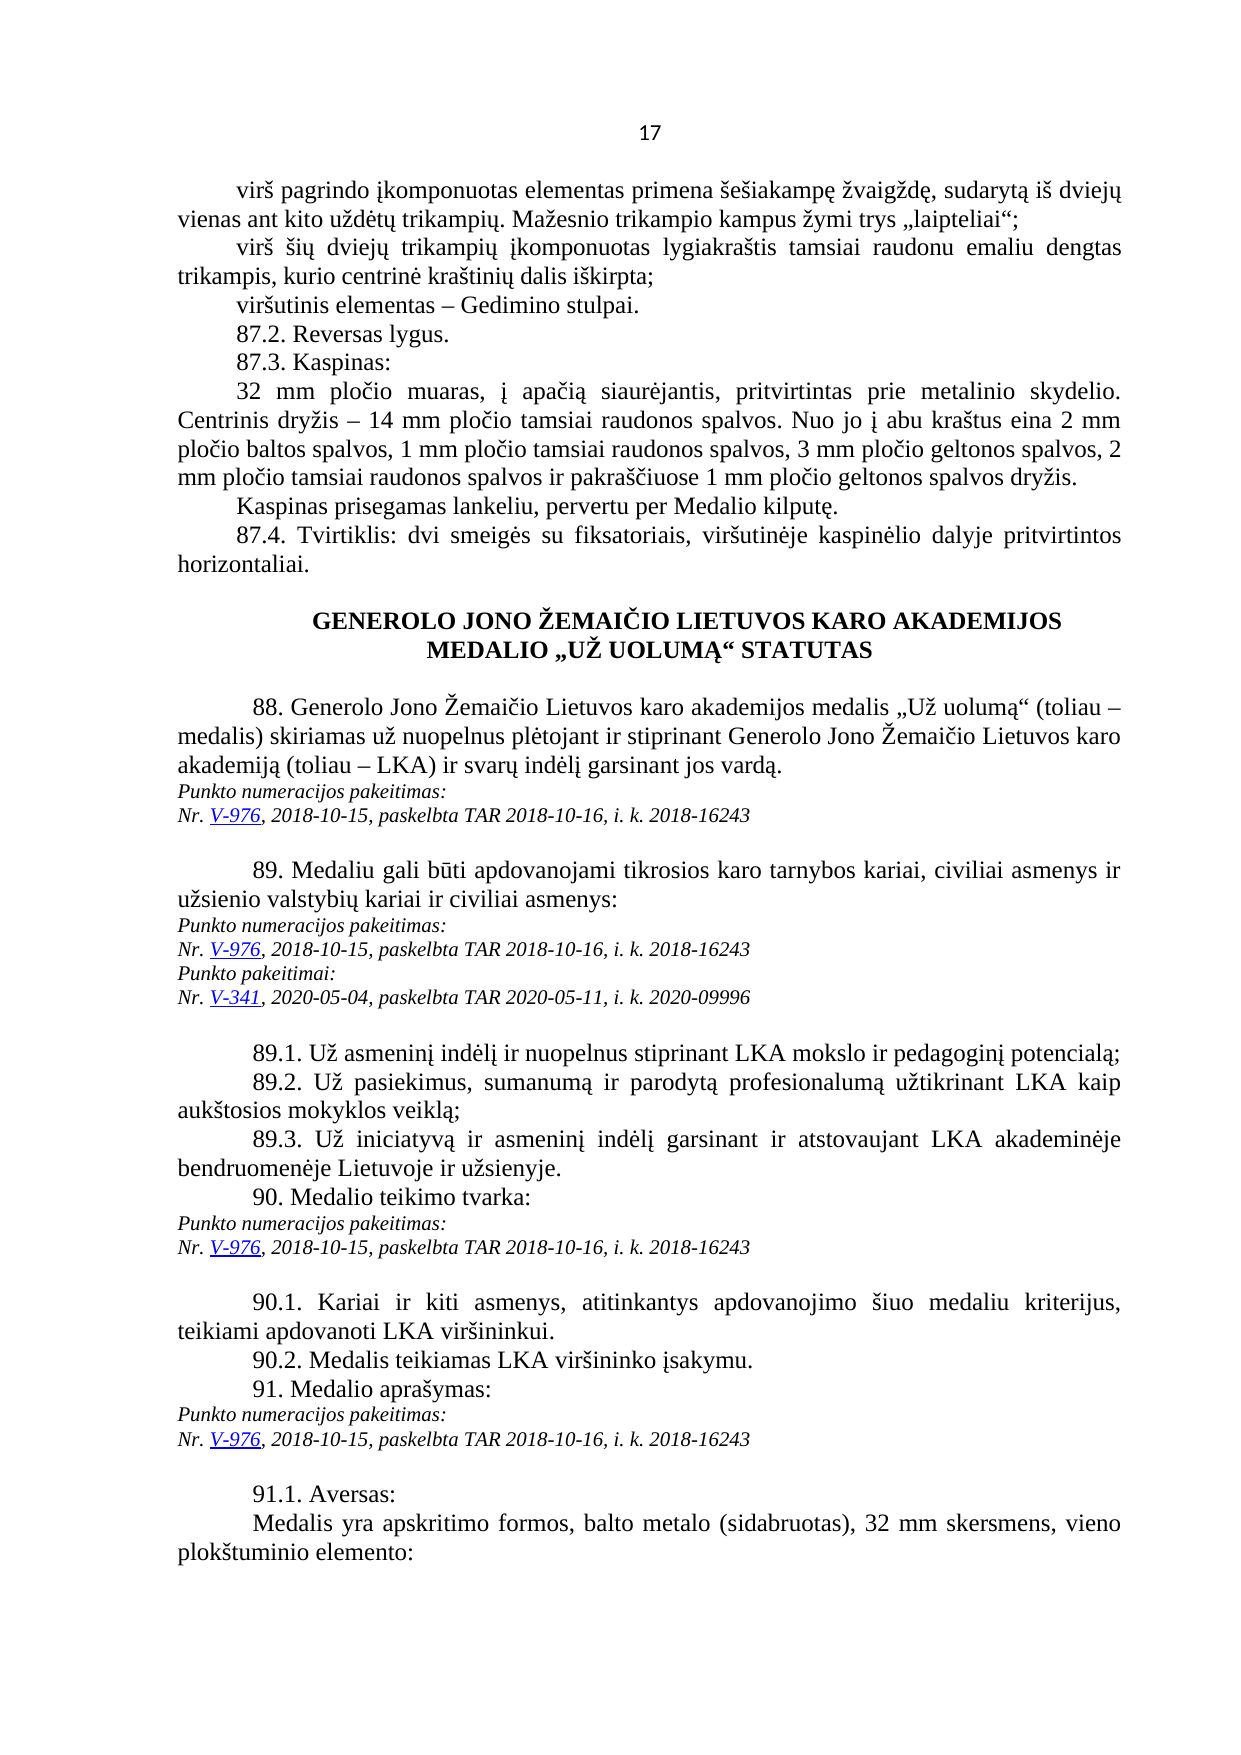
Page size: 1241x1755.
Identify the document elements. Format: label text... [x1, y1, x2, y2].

text Nr. V-976, 2018-10-15, paskelbta TAR 2018-10-16, i. k. 2018-16243 [177, 937, 1122, 961]
text 89.1. Už asmeninį indėlį ir nuopelnus stiprinant LKA mokslo ir pedagoginį potencialą; [177, 1038, 1122, 1067]
text 91.1. Aversas: [177, 1479, 1122, 1508]
text Nr. V-976, 2018-10-15, paskelbta TAR 2018-10-16, i. k. 2018-16243 [177, 1426, 1122, 1451]
text 90. Medalio teikimo tvarka: [177, 1182, 1122, 1211]
text Nr. V-341, 2020-05-04, paskelbta TAR 2020-05-11, i. k. 2020-09996 [177, 985, 1122, 1009]
text Punkto pakeitimai: [177, 961, 1122, 985]
text 89.2. Už pasiekimus, sumanumą ir parodytą profesionalumą užtikrinant LKA kaip aukštosios mokyklos veiklą; [177, 1067, 1122, 1124]
text 87.4. Tvirtiklis: dvi smeigės su fiksatoriais, viršutinėje kaspinėlio dalyje pritvirtintos horizontaliai. [177, 520, 1122, 577]
text Punkto numeracijos pakeitimas: [177, 779, 1122, 803]
text 89.3. Už iniciatyvą ir asmeninį indėlį garsinant ir atstovaujant LKA akademinėje bendruomenėje Lietuvoje ir užsienyje. [177, 1124, 1122, 1182]
text Nr. V-976, 2018-10-15, paskelbta TAR 2018-10-16, i. k. 2018-16243 [177, 803, 1122, 827]
text Punkto numeracijos pakeitimas: [177, 913, 1122, 937]
text 88. Generolo Jono Žemaičio Lietuvos karo akademijos medalis „Už uolumą“ (toliau – medalis) skiriamas už nuopelnus plėtojant ir stiprinant Generolo Jono Žemaičio Lietuvos karo akademiją (toliau – LKA) ir svarų indėlį garsinant jos vardą. [177, 692, 1122, 779]
text Nr. V-976, 2018-10-15, paskelbta TAR 2018-10-16, i. k. 2018-16243 [177, 1234, 1122, 1259]
text GENEROLO JONO ŽEMAIČIO LIETUVOS KARO AKADEMIJOS MEDALIO „UŽ UOLUMĄ“ STATUTAS [177, 606, 1122, 664]
text viršutinis elementas – Gedimino stulpai. [177, 290, 1122, 319]
text 90.1. Kariai ir kiti asmenys, atitinkantys apdovanojimo šiuo medaliu kriterijus, teikiami apdovanoti LKA viršininkui. [177, 1287, 1122, 1345]
text 89. Medaliu gali būti apdovanojami tikrosios karo tarnybos kariai, civiliai asmenys ir užsienio valstybių kariai ir civiliai asmenys: [177, 856, 1122, 913]
text Kaspinas prisegamas lankeliu, pervertu per Medalio kilputę. [177, 491, 1122, 520]
text 91. Medalio aprašymas: [177, 1374, 1122, 1402]
text 32 mm pločio muaras, į apačią siaurėjantis, pritvirtintas prie metalinio skydelio. Centrinis dryžis – 14 mm pločio tamsiai raudonos spalvos. Nuo jo į abu kraštus eina 2 mm pločio baltos spalvos, 1 mm pločio tamsiai raudonos spalvos, 3 mm pločio geltonos spalvos, 2 mm pločio tamsiai raudonos spalvos ir pakraščiuose 1 mm pločio geltonos spalvos dryžis. [177, 376, 1122, 491]
text 87.3. Kaspinas: [177, 347, 1122, 376]
text 87.2. Reversas lygus. [177, 319, 1122, 347]
text Medalis yra apskritimo formos, balto metalo (sidabruotas), 32 mm skersmens, vieno plokštuminio elemento: [177, 1508, 1122, 1566]
text Punkto numeracijos pakeitimas: [177, 1211, 1122, 1234]
text virš šių dviejų trikampių įkomponuotas lygiakraštis tamsiai raudonu emaliu dengtas trikampis, kurio centrinė kraštinių dalis iškirpta; [177, 232, 1122, 290]
text 90.2. Medalis teikiamas LKA viršininko įsakymu. [177, 1345, 1122, 1374]
text virš pagrindo įkomponuotas elementas primena šešiakampę žvaigždę, sudarytą iš dviejų vienas ant kito uždėtų trikampių. Mažesnio trikampio kampus žymi trys „laipteliai“; [177, 175, 1122, 232]
text Punkto numeracijos pakeitimas: [177, 1402, 1122, 1426]
